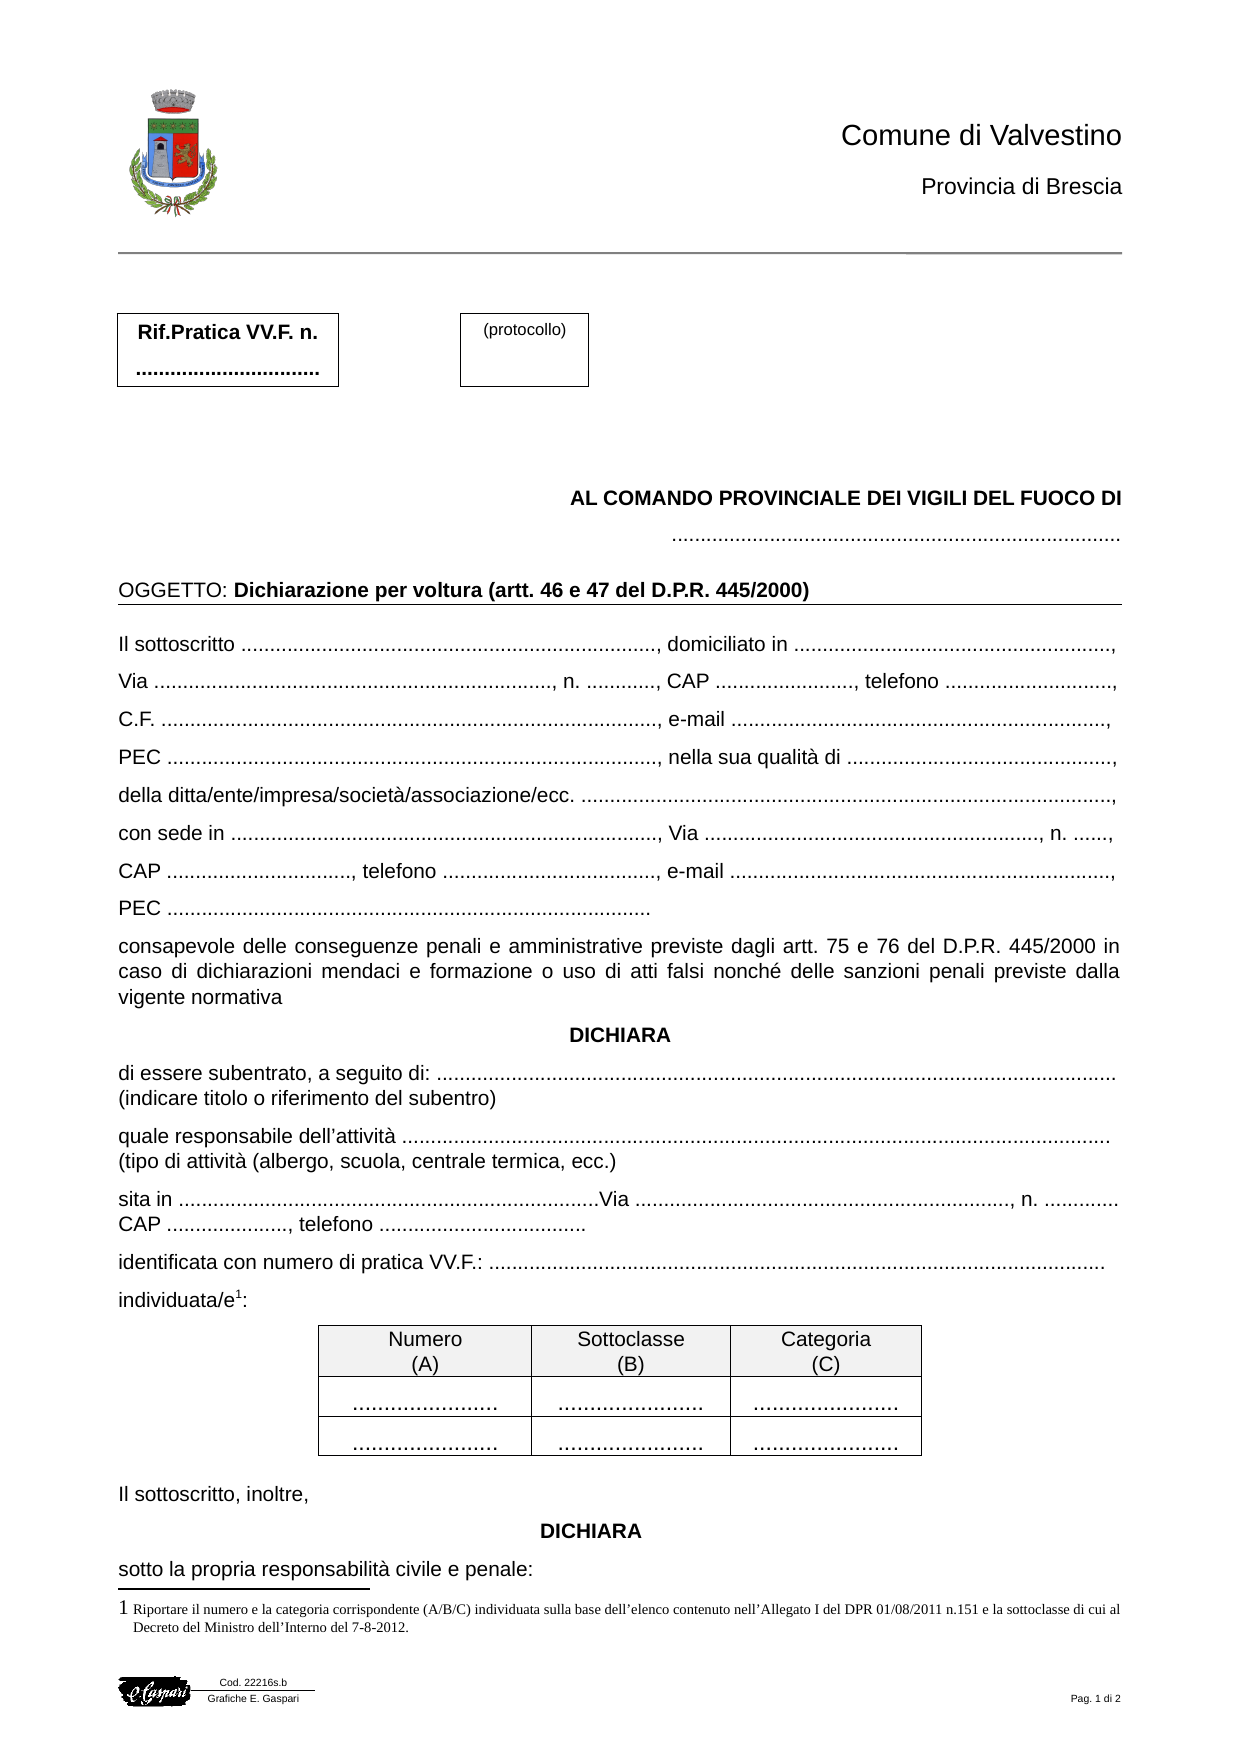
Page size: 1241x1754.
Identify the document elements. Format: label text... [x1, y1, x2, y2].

text OGGETTO: Dichiarazione per voltura (artt. 46 e 47 del D.P.R. 445/2000) [118, 578, 1122, 604]
text individuata/e: [118, 1287, 1122, 1311]
text sotto la propria responsabilità civile e penale: [118, 1557, 1107, 1581]
table_header (protocollo) [461, 314, 588, 386]
table_header Categoria (C) [731, 1326, 921, 1376]
table_header Numero (A) [319, 1326, 531, 1376]
table_header [339, 313, 460, 386]
text C.F. ......................................................................................, e-mail ................................................................., [118, 707, 1122, 731]
text DICHIARA [118, 1519, 1064, 1543]
text con sede in .........................................................................., Via .........................................................., n. ......, [118, 821, 1122, 844]
text CAP ................................, telefono ....................................., e-mail .................................................................., [118, 858, 1122, 882]
table_cell ....................... [532, 1417, 730, 1455]
text Il sottoscritto ........................................................................, domiciliato in ......................................................., [118, 632, 1122, 656]
table_header Sottoclasse (B) [532, 1326, 730, 1376]
text della ditta/ente/impresa/società/associazione/ecc. ............................................................................................, [118, 783, 1122, 807]
text Il sottoscritto, inoltre, [118, 1481, 1063, 1505]
text PEC .................................................................................... [118, 896, 1122, 920]
text di essere subentrato, a seguito di: ...................................................................................................................... (indicare titolo o riferimento del subentro) [118, 1060, 1122, 1109]
picture [117, 1675, 191, 1707]
table_cell ....................... [319, 1417, 531, 1455]
text consapevole delle conseguenze penali e amministrative previste dagli artt. 75 e 76 del D.P.R. 445/2000 in caso di dichiarazioni mendaci e formazione o uso di atti falsi nonché delle sanzioni penali previste dalla vigente normativa [118, 934, 1122, 1009]
table_cell ....................... [731, 1417, 921, 1455]
text Riportare il numero e la categoria corrispondente (A/B/C) individuata sulla base dell’elenco contenuto nell’Allegato I del DPR 01/08/2011 n.151 e la sottoclasse di cui al Decreto del Ministro dell’Interno del 7-8-2012. [118, 1595, 1122, 1636]
text Via ....................................................................., n. ............, CAP ........................, telefono ............................., [118, 669, 1122, 693]
text identificata con numero di pratica VV.F.: ........................................................................................................... [118, 1250, 1122, 1274]
table_cell ....................... [532, 1377, 730, 1416]
text AL COMANDO PROVINCIALE DEI VIGILI DEL FUOCO DI [118, 486, 1122, 509]
text .............................................................................. [118, 522, 1122, 546]
table_cell ....................... [319, 1377, 531, 1416]
picture [122, 87, 224, 219]
text quale responsabile dell’attività ........................................................................................................................... (tipo di attività (albergo, scuola, centrale termica, ecc.) [118, 1123, 1122, 1173]
text PEC ....................................................................................., nella sua qualità di .............................................., [118, 745, 1122, 769]
table_header Rif.Pratica VV.F. n. ................................ [118, 314, 338, 386]
text sita in .........................................................................Via ................................................................., n. ............. CAP ....................., telefono .................................... [118, 1187, 1122, 1236]
text Comune di Valvestino [224, 118, 1122, 152]
table_cell ....................... [731, 1377, 921, 1416]
text DICHIARA [118, 1022, 1122, 1046]
text Provincia di Brescia [224, 173, 1122, 200]
